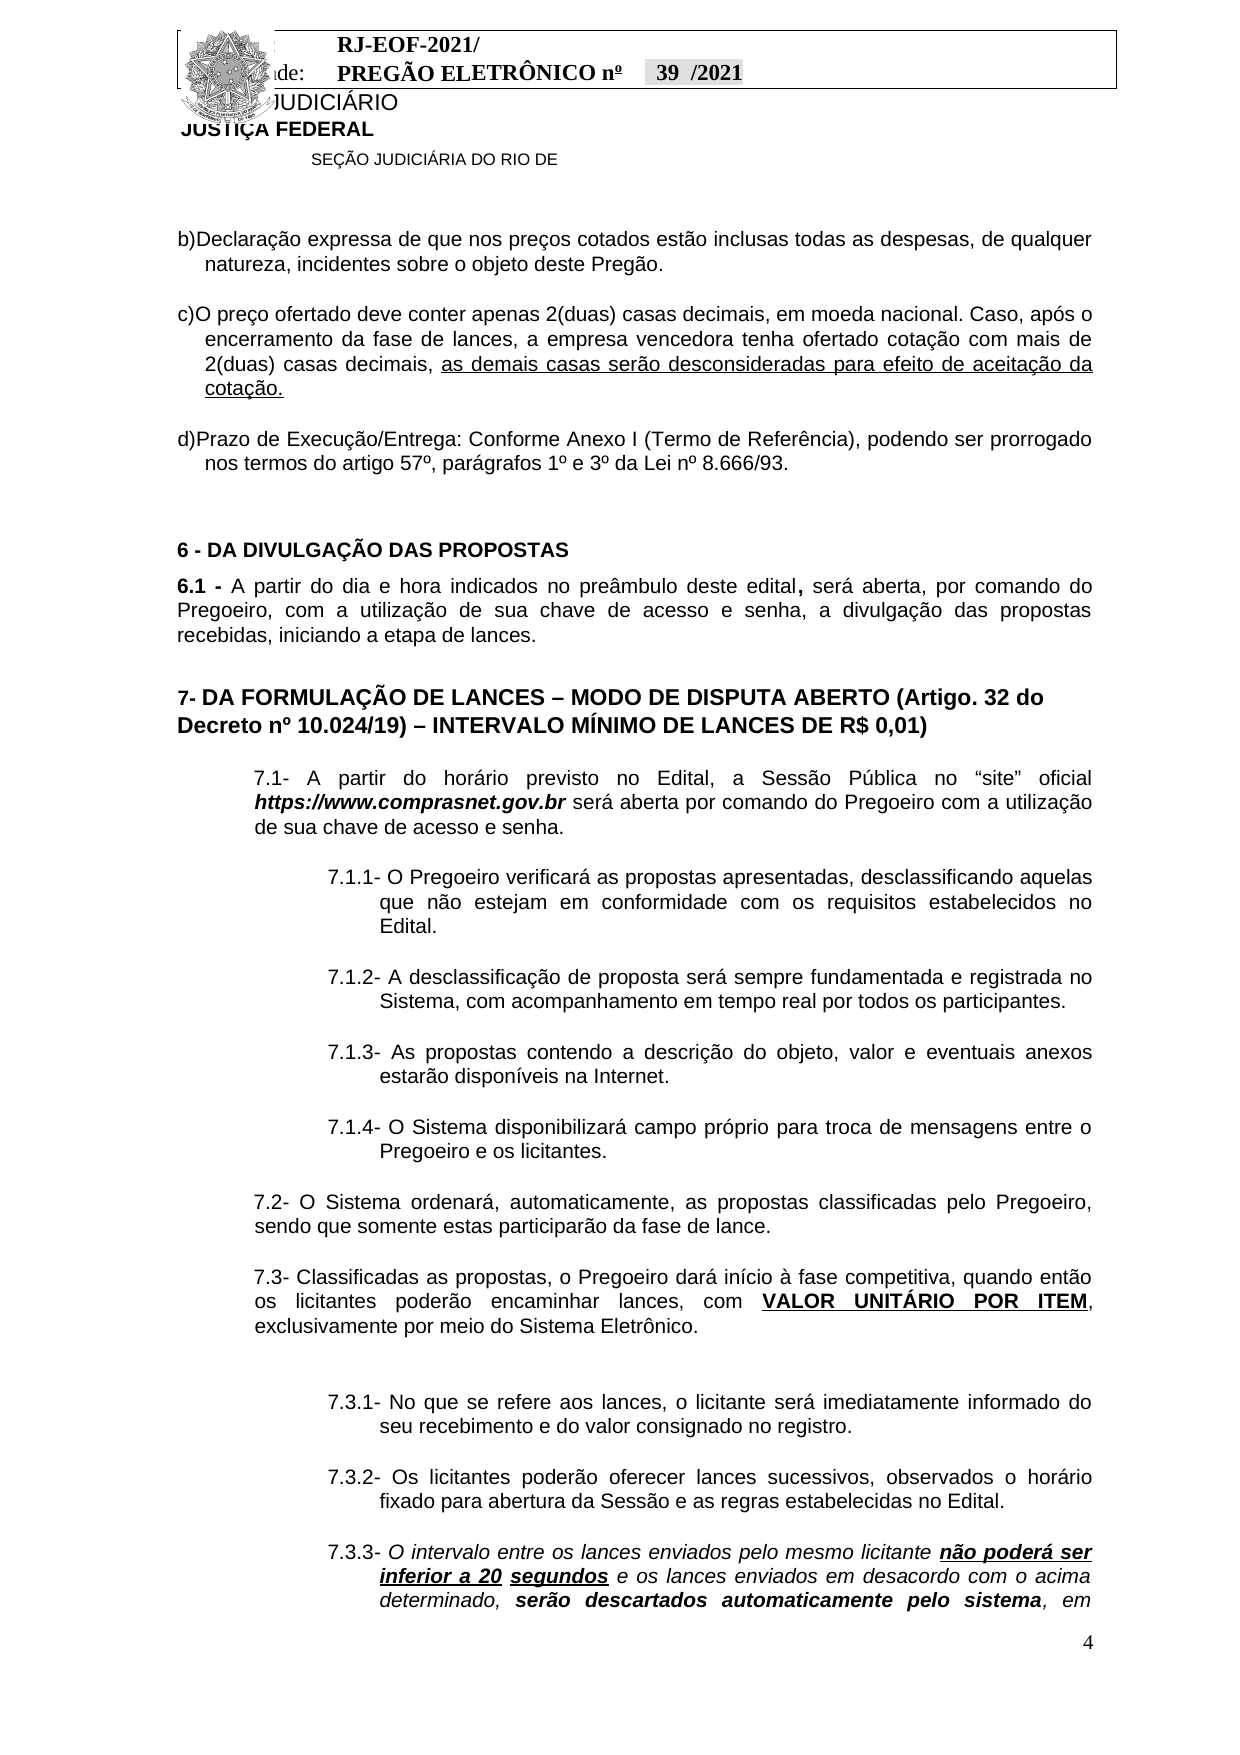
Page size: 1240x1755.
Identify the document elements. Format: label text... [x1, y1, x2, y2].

text Decreto nº 10.024/19) – INTERVALO MÍNIMO DE LANCES DE R$ 0,01) [177, 712, 1093, 738]
list - DA FORMULAÇÃO DE LANCES – MODO DE DISPUTA ABERTO (Artigo. 32 do [156, 684, 1093, 711]
list - Classificadas as propostas, o Pregoeiro dará início à fase competitiva, quando então os licitantes poderão encaminhar lances, com VALOR UNITÁRIO POR ITEM, exclusivamente por meio do Sistema Eletrônico. [177, 1265, 1093, 1338]
list - No que se refere aos lances, o licitante será imediatamente informado do seu recebimento e do valor consignado no registro. [125, 1389, 1093, 1438]
list - As propostas contendo a descrição do objeto, valor e eventuais anexos estarão disponíveis na Internet. [125, 1040, 1093, 1088]
list - O Pregoeiro verificará as propostas apresentadas, desclassificando aquelas que não estejam em conformidade com os requisitos estabelecidos no Edital. [125, 865, 1093, 938]
list - A partir do horário previsto no Edital, a Sessão Pública no “site” oficial https://www.comprasnet.gov.br será aberta por comando do Pregoeiro com a utilização de sua chave de acesso e senha. [177, 766, 1093, 839]
list - Os licitantes poderão oferecer lances sucessivos, observados o horário fixado para abertura da Sessão e as regras estabelecidas no Edital. [125, 1464, 1093, 1513]
list - O intervalo entre os lances enviados pelo mesmo licitante não poderá ser inferior a 20 segundos e os lances enviados em desacordo com o acima determinado, serão descartados automaticamente pelo sistema, em [125, 1539, 1093, 1611]
list - O Sistema ordenará, automaticamente, as propostas classificadas pelo Pregoeiro, sendo que somente estas participarão da fase de lance. [177, 1190, 1093, 1238]
list Declaração expressa de que nos preços cotados estão inclusas todas as despesas, de qualquer natureza, incidentes sobre o objeto deste Pregão. [150, 227, 1093, 276]
list Prazo de Execução/Entrega: Conforme Anexo I (Termo de Referência), podendo ser prorrogado nos termos do artigo 57º, parágrafos 1º e 3º da Lei nº 8.666/93. [150, 426, 1093, 475]
text 6.1 - A partir do dia e hora indicados no preâmbulo deste edital, será aberta, por comando do Pregoeiro, com a utilização de sua chave de acesso e senha, a divulgação das propostas recebidas, iniciando a etapa de lances. [177, 573, 1093, 647]
list - A desclassificação de proposta será sempre fundamentada e registrada no Sistema, com acompanhamento em tempo real por todos os participantes. [125, 965, 1093, 1013]
subtitle 6 - DA DIVULGAÇÃO DAS PROPOSTAS [177, 537, 1093, 561]
list O preço ofertado deve conter apenas 2(duas) casas decimais, em moeda nacional. Caso, após o encerramento da fase de lances, a empresa vencedora tenha ofertado cotação com mais de 2(duas) casas decimais, as demais casas serão desconsideradas para efeito de aceitação da cotação. [150, 302, 1093, 400]
list - O Sistema disponibilizará campo próprio para troca de mensagens entre o Pregoeiro e os licitantes. [125, 1115, 1093, 1163]
